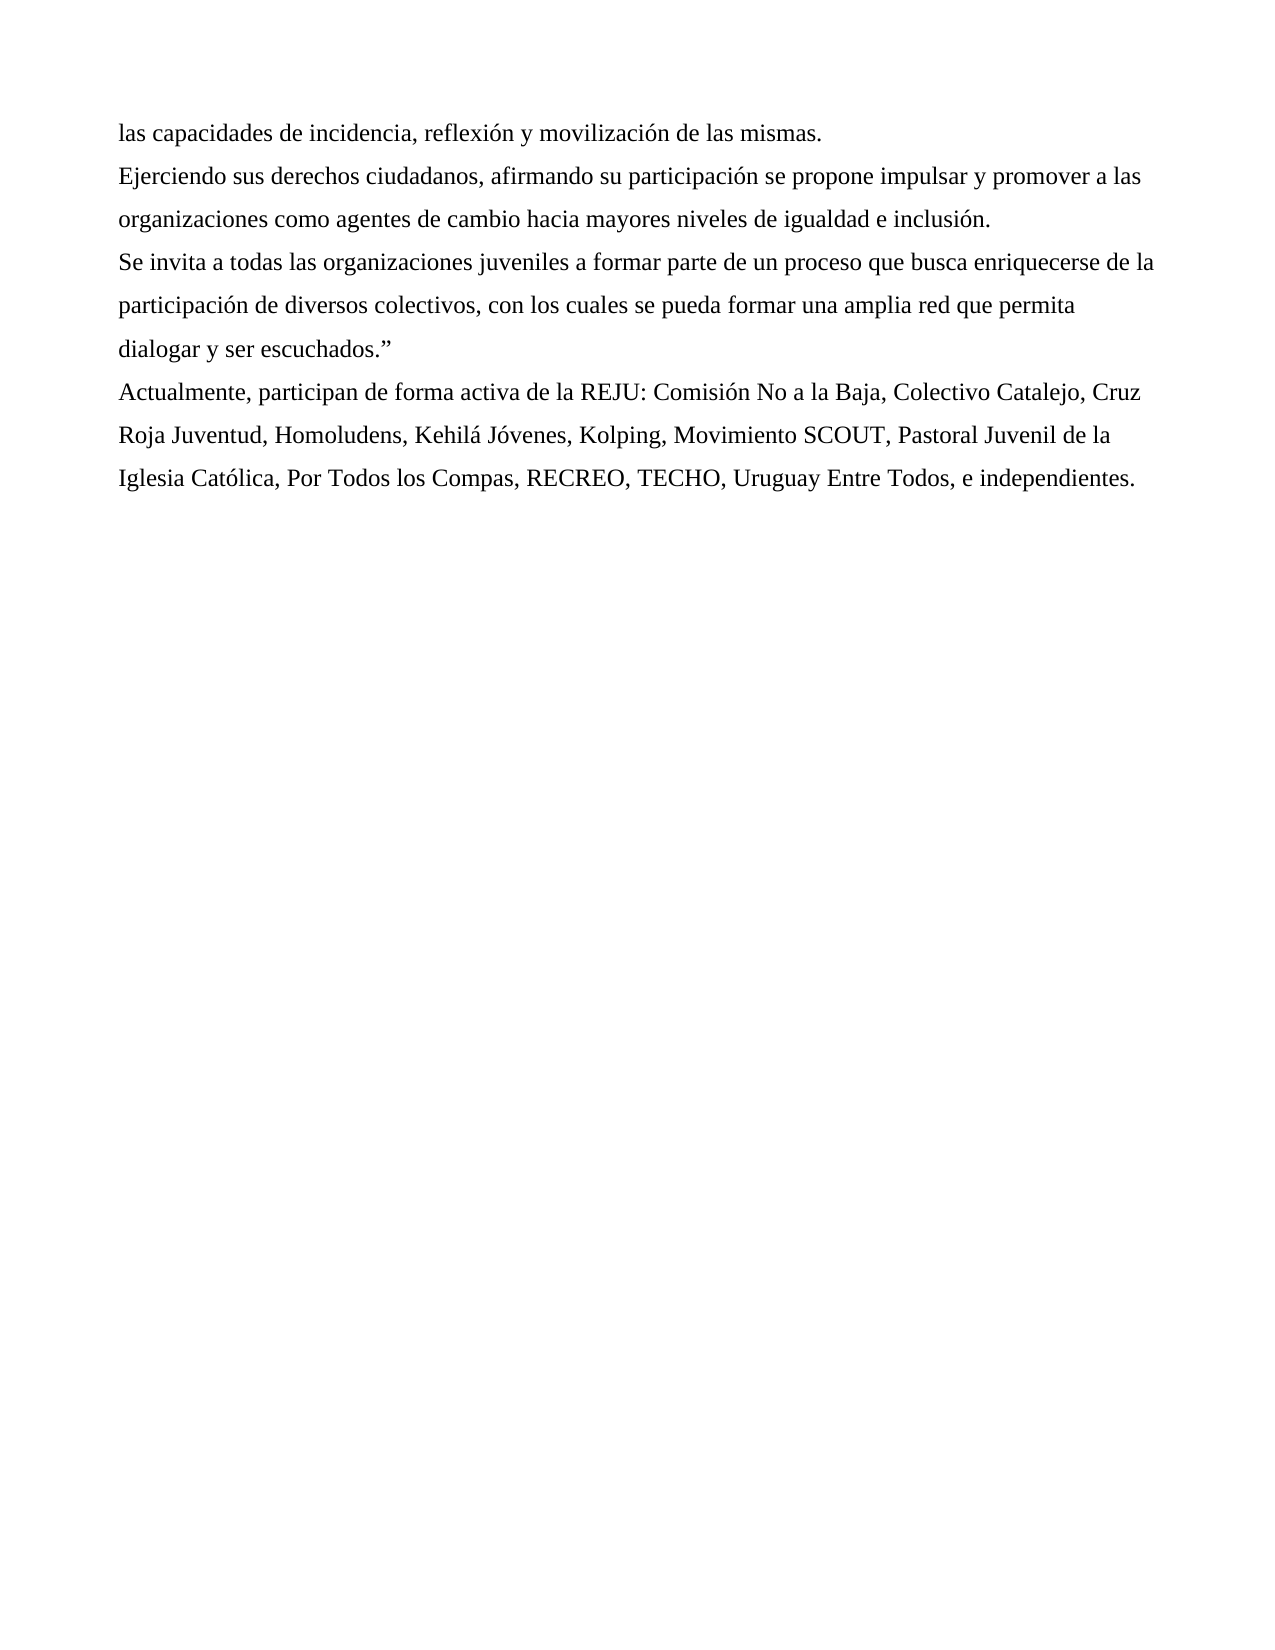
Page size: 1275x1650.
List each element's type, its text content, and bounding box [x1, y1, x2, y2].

text Se invita a todas las organizaciones juveniles a formar parte de un proceso que busca enriquecerse de la participación de diversos colectivos, con los cuales se pueda formar una amplia red que permita dialogar y ser escuchados.” [118, 247, 1157, 362]
text las capacidades de incidencia, reflexión y movilización de las mismas. [118, 118, 1157, 147]
text Ejerciendo sus derechos ciudadanos, afirmando su participación se propone impulsar y promover a las organizaciones como agentes de cambio hacia mayores niveles de igualdad e inclusión. [118, 161, 1157, 233]
text Actualmente, participan de forma activa de la REJU: Comisión No a la Baja, Colectivo Catalejo, Cruz Roja Juventud, Homoludens, Kehilá Jóvenes, Kolping, Movimiento SCOUT, Pastoral Juvenil de la Iglesia Católica, Por Todos los Compas, RECREO, TECHO, Uruguay Entre Todos, e independientes. [118, 377, 1157, 492]
